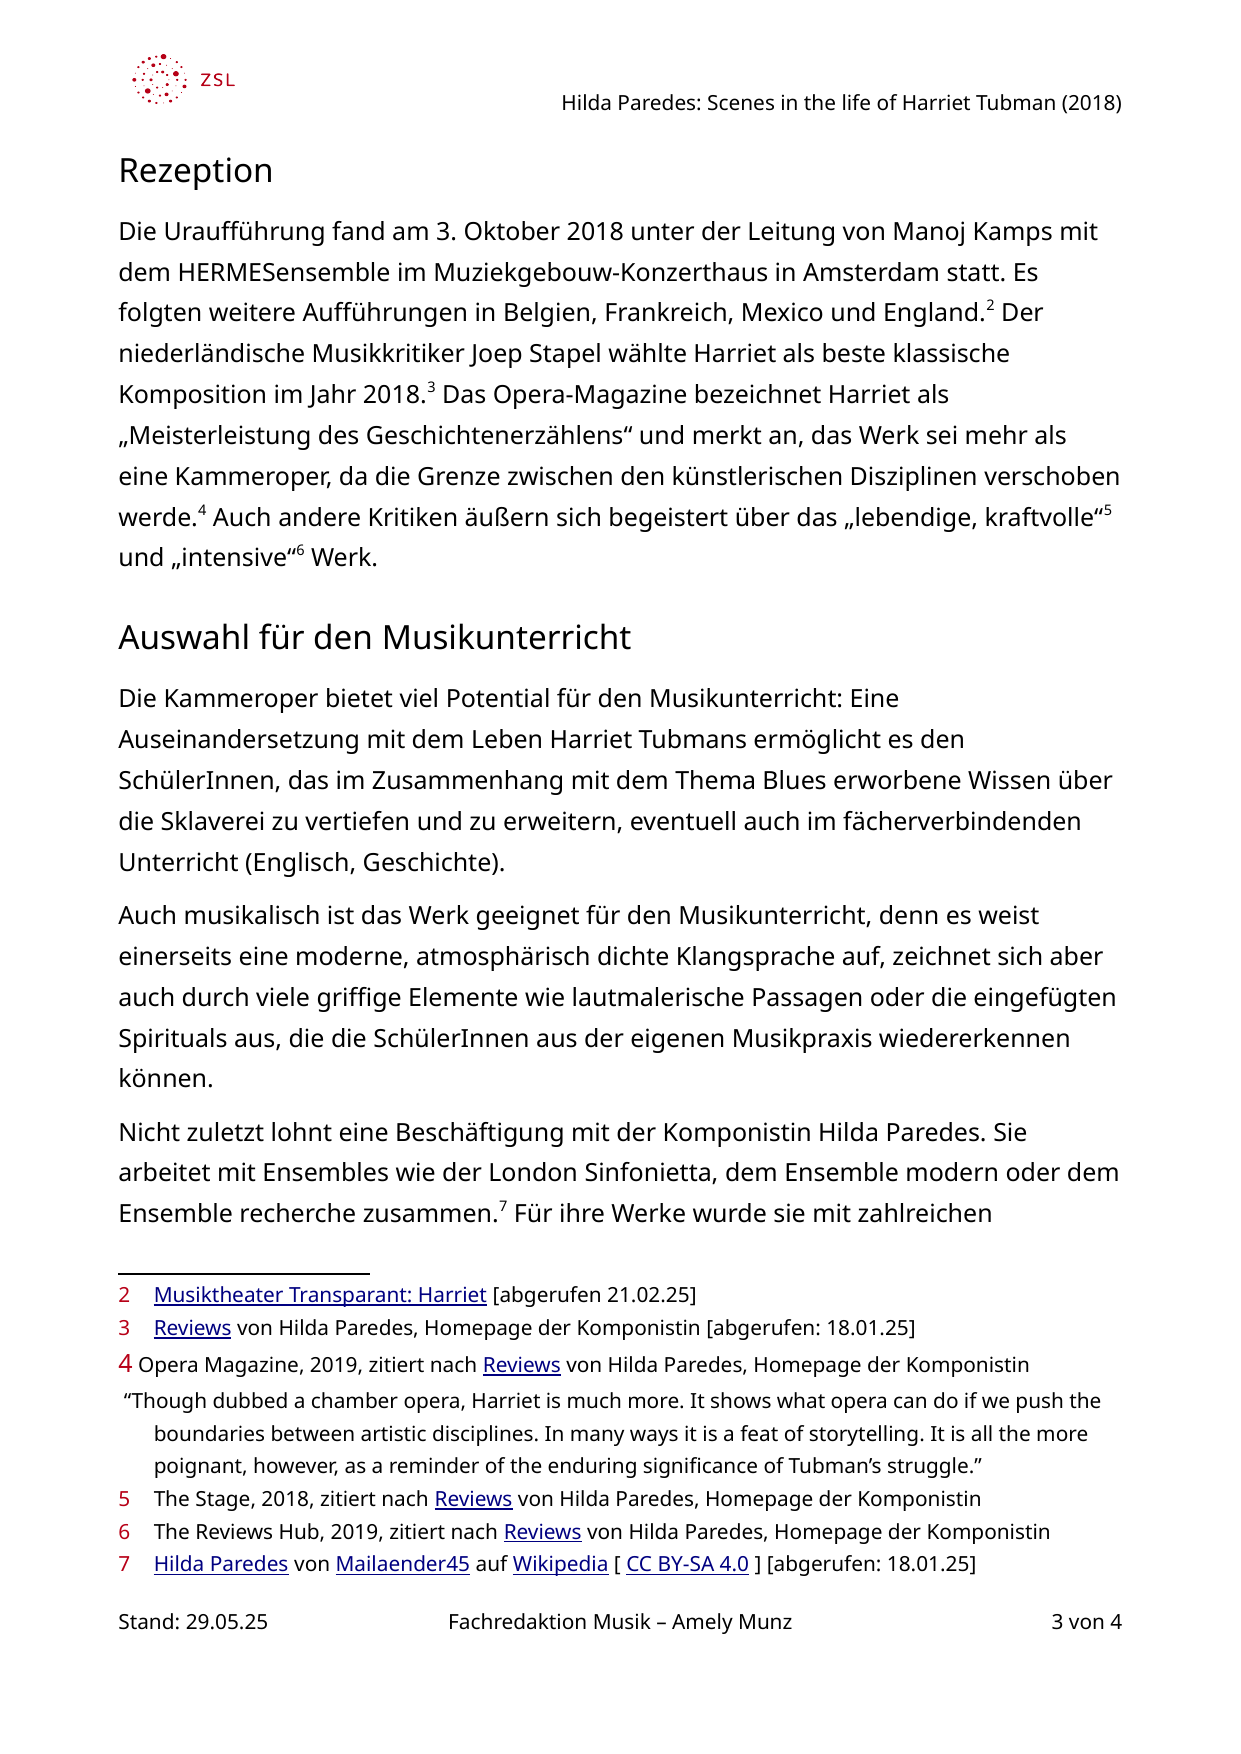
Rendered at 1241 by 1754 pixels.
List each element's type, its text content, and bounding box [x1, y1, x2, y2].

subtitle Auswahl für den Musikunterricht [118, 614, 1122, 659]
text Auch musikalisch ist das Werk geeignet für den Musikunterricht, denn es weist einerseits eine moderne, atmosphärisch dichte Klangsprache auf, zeichnet sich aber auch durch viele griffige Elemente wie lautmalerische Passagen oder die eingefügten Spirituals aus, die die SchülerInnen aus der eigenen Musikpraxis wiedererkennen können. [118, 898, 1122, 1095]
text Nicht zuletzt lohnt eine Beschäftigung mit der Komponistin Hilda Paredes. Sie arbeitet mit Ensembles wie der London Sinfonietta, dem Ensemble modern oder dem Ensemble recherche zusammen. Für ihre Werke wurde sie mit zahlreichen [118, 1114, 1122, 1230]
text Reviews von Hilda Paredes, Homepage der Komponistin [abgerufen: 18.01.25] [118, 1313, 1122, 1341]
text Opera Magazine, 2019, zitiert nach Reviews von Hilda Paredes, Homepage der Komponistin [118, 1346, 1122, 1380]
subtitle Rezeption [118, 146, 1122, 192]
text The Stage, 2018, zitiert nach Reviews von Hilda Paredes, Homepage der Komponistin [118, 1484, 1122, 1513]
text Hilda Paredes von Mailaender45 auf Wikipedia [ CC BY-SA 4.0 ] [abgerufen: 18.01.25] [118, 1549, 1122, 1578]
text Musiktheater Transparant: Harriet [abgerufen 21.02.25] [118, 1280, 1122, 1309]
picture [118, 42, 248, 117]
text “Though dubbed a chamber opera, Harriet is much more. It shows what opera can do if we push the boundaries between artistic disciplines. In many ways it is a feat of storytelling. It is all the more poignant, however, as a reminder of the enduring significance of Tubman’s struggle.” [118, 1386, 1122, 1480]
text The Reviews Hub, 2019, zitiert nach Reviews von Hilda Paredes, Homepage der Komponistin [118, 1517, 1122, 1545]
text Die Kammeroper bietet viel Potential für den Musikunterricht: Eine Auseinandersetzung mit dem Leben Harriet Tubmans ermöglicht es den SchülerInnen, das im Zusammenhang mit dem Thema Blues erworbene Wissen über die Sklaverei zu vertiefen und zu erweitern, eventuell auch im fächerverbindenden Unterricht (Englisch, Geschichte). [118, 681, 1122, 878]
text Die Uraufführung fand am 3. Oktober 2018 unter der Leitung von Manoj Kamps mit dem HERMESensemble im Muziekgebouw-Konzerthaus in Amsterdam statt. Es folgten weitere Aufführungen in Belgien, Frankreich, Mexico und England. Der niederländische Musikkritiker Joep Stapel wählte Harriet als beste klassische Komposition im Jahr 2018. Das Opera-Magazine bezeichnet Harriet als „Meisterleistung des Geschichtenerzählens“ und merkt an, das Werk sei mehr als eine Kammeroper, da die Grenze zwischen den künstlerischen Disziplinen verschoben werde. Auch andere Kritiken äußern sich begeistert über das „lebendige, kraftvolle“ und „intensive“ Werk. [118, 213, 1122, 574]
